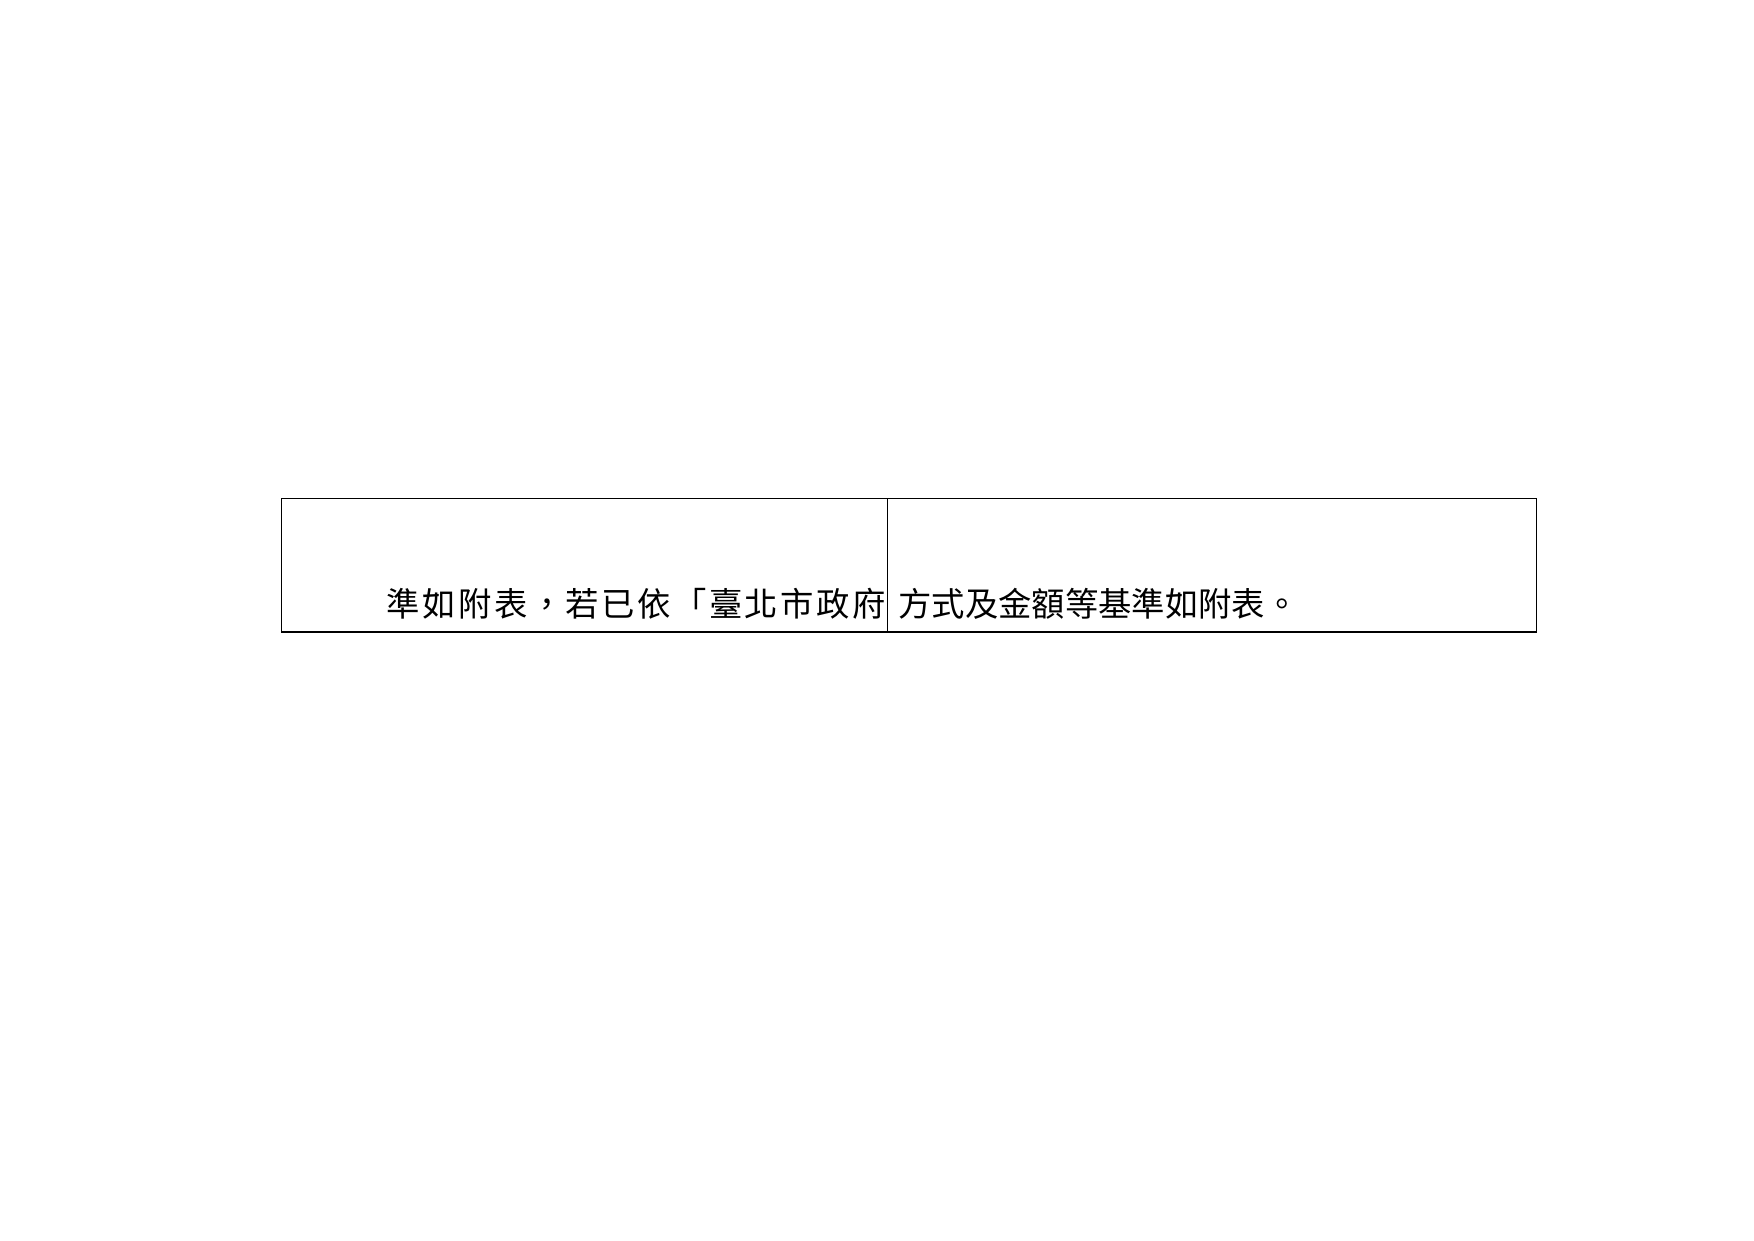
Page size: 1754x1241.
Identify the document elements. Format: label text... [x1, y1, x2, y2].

table_cell 準如附表，若已依「臺北市政府 [282, 499, 887, 631]
table_cell 方式及金額等基準如附表。 [888, 499, 1536, 631]
